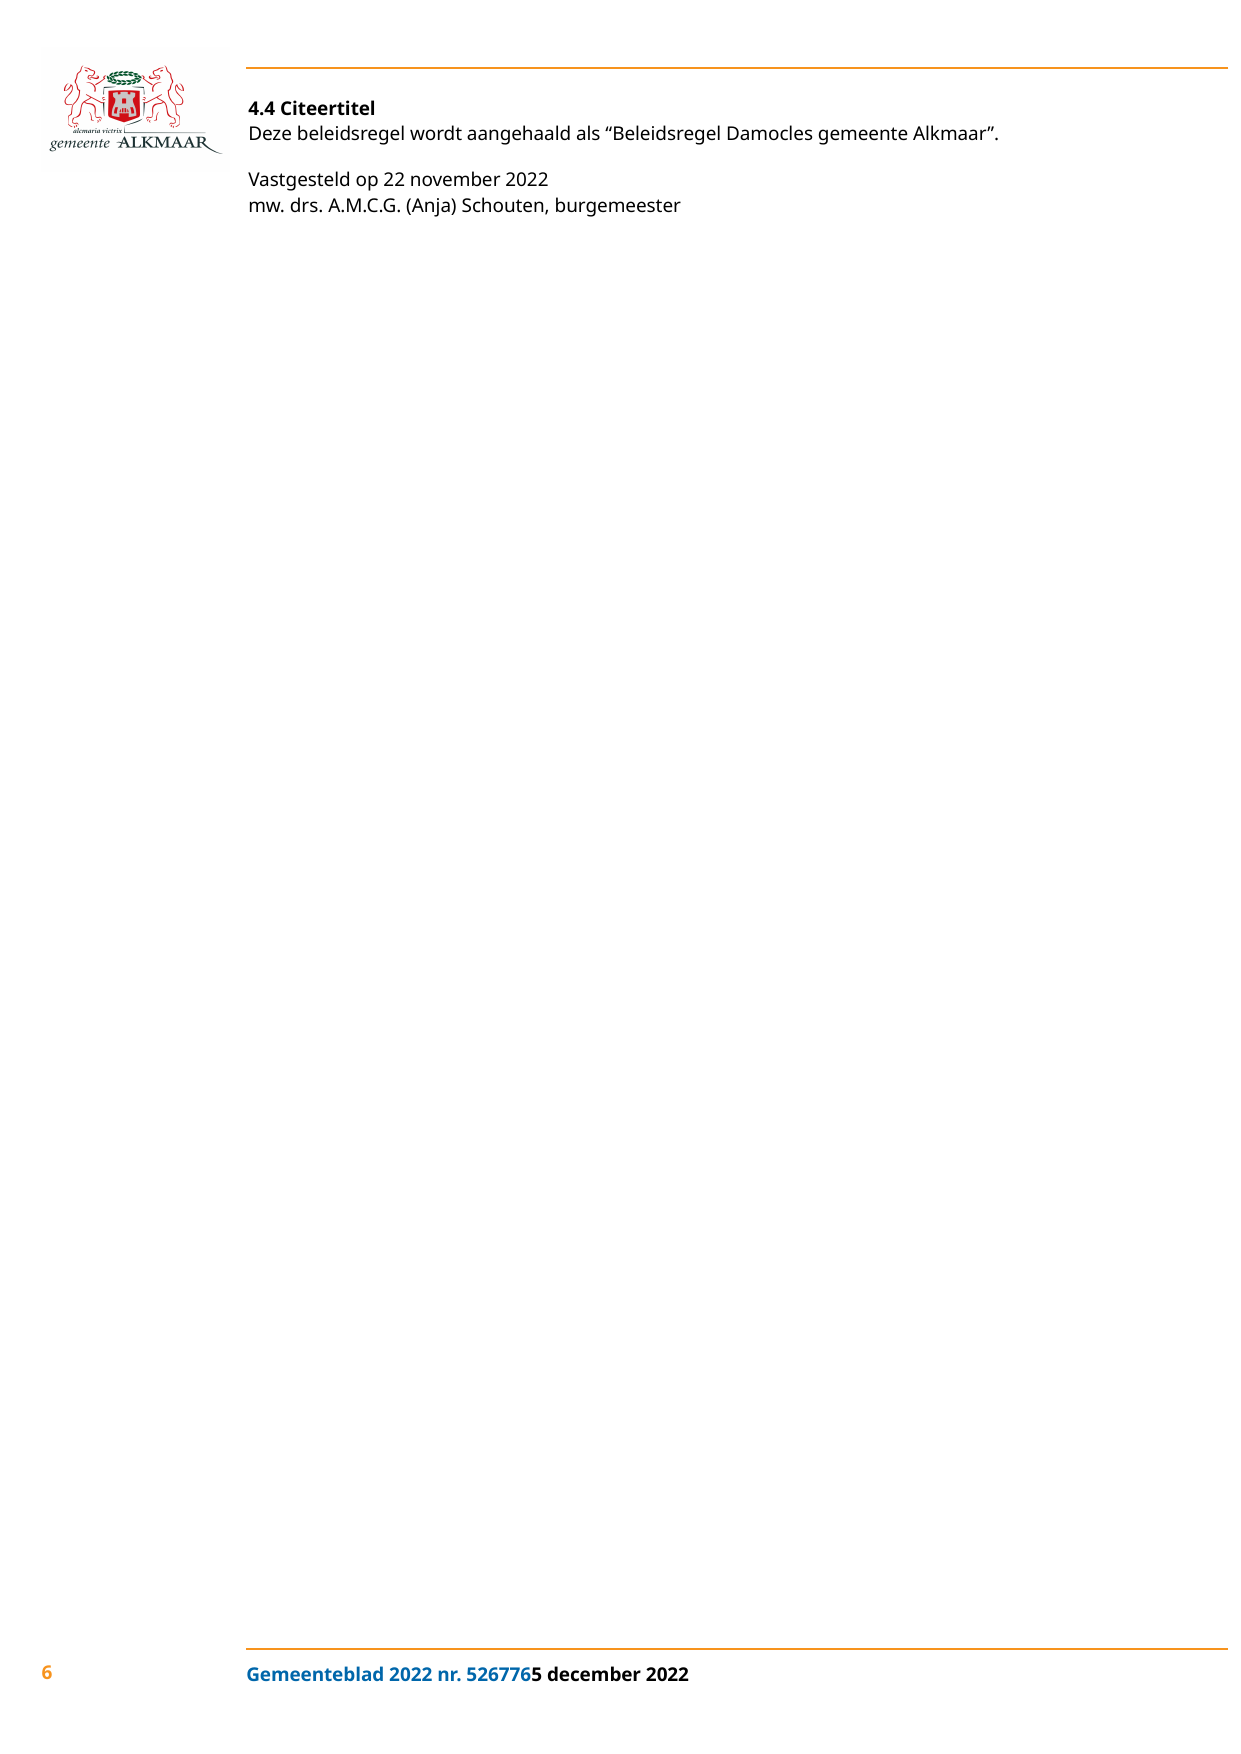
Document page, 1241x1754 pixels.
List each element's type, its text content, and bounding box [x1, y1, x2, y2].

text Deze beleidsregel wordt aangehaald als “Beleidsregel Damocles gemeente Alkmaar”. [248, 121, 1152, 146]
text Vastgesteld op 22 november 2022 [248, 166, 1152, 192]
text mw. drs. A.M.C.G. (Anja) Schouten, burgemeester [248, 192, 1152, 218]
text 4.4 Citeertitel [248, 95, 1152, 121]
picture [41, 47, 231, 172]
